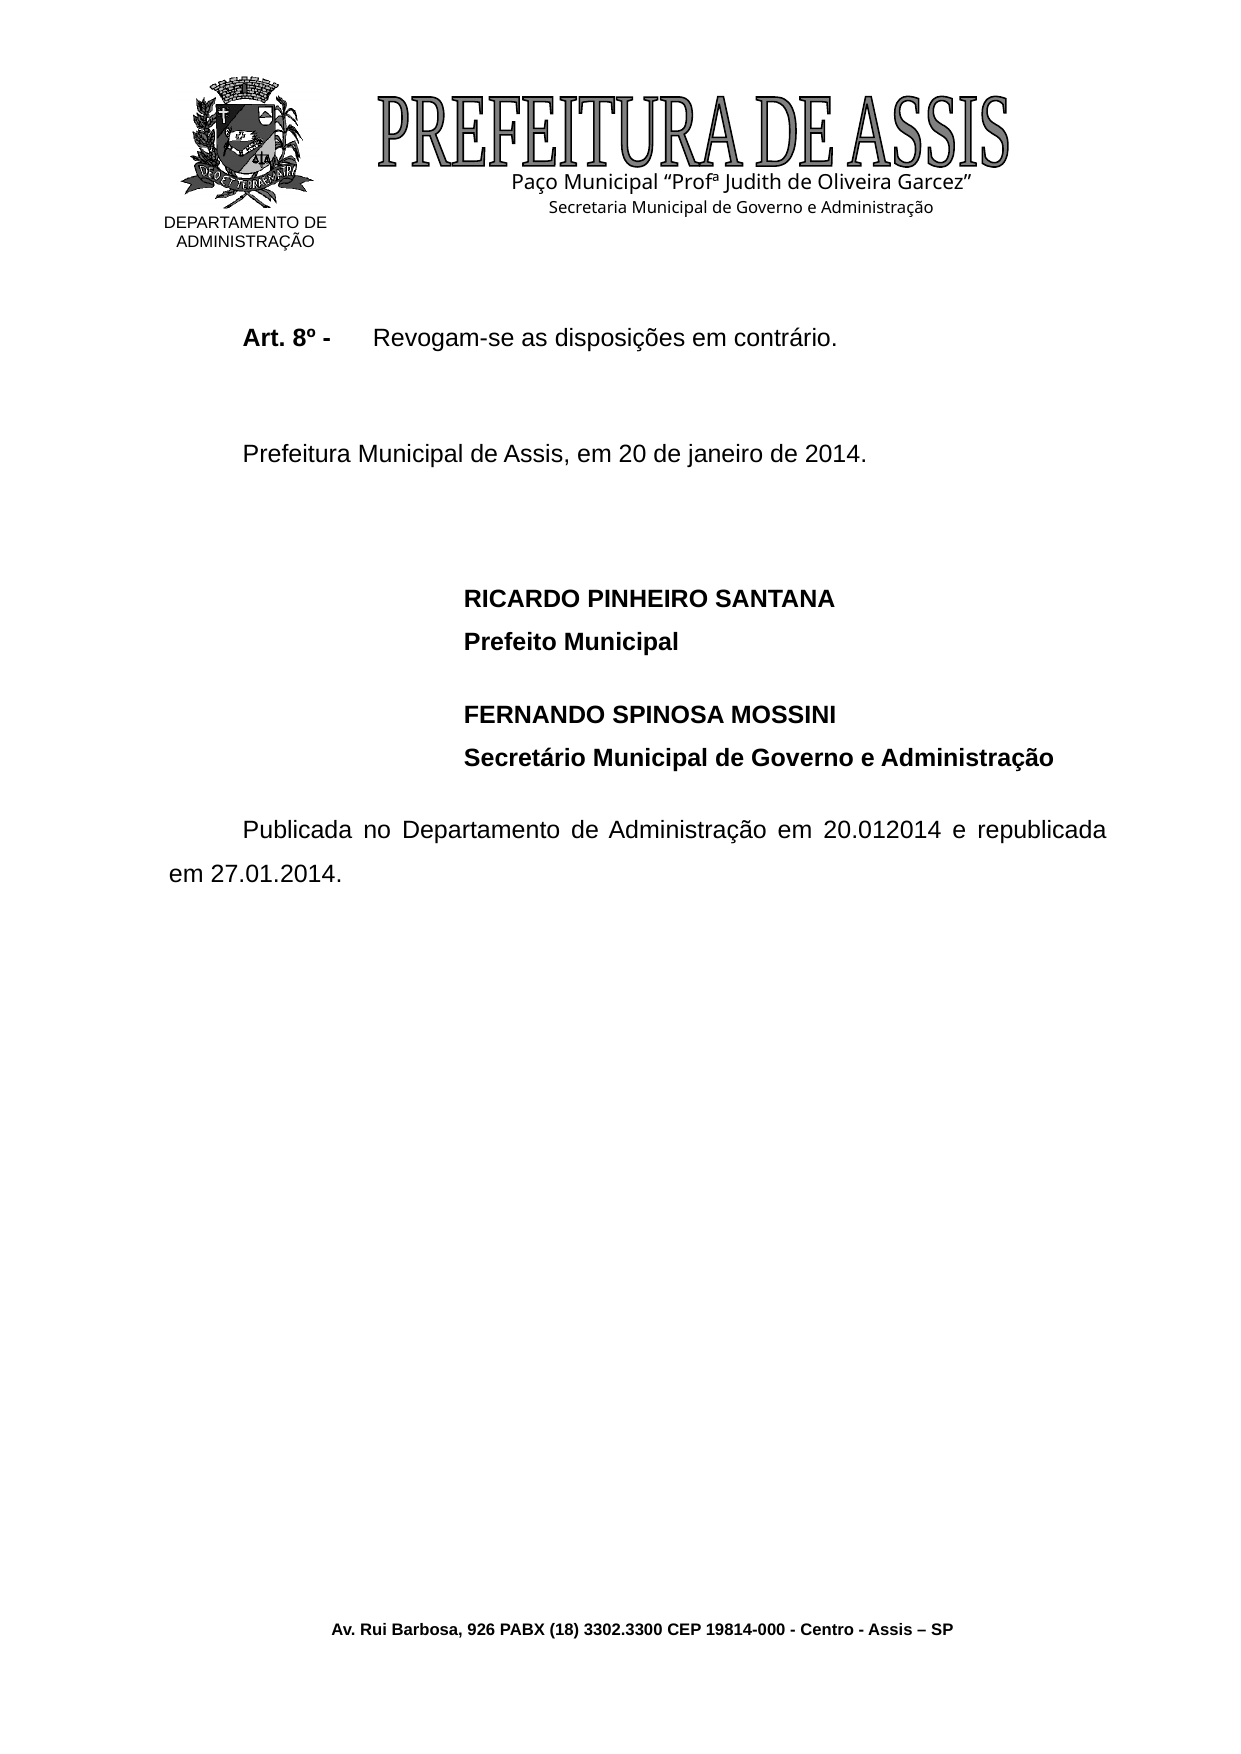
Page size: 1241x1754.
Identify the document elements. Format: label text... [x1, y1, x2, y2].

text Art. 8º - Revogam-se as disposições em contrário. [169, 323, 1107, 352]
text FERNANDO SPINOSA MOSSINI Secretário Municipal de Governo e Administração [169, 700, 1107, 772]
text RICARDO PINHEIRO SANTANA Prefeito Municipal [169, 584, 1107, 656]
text Publicada no Departamento de Administração em 20.012014 e republicada em 27.01.2014. [169, 816, 1107, 887]
text Prefeitura Municipal de Assis, em 20 de janeiro de 2014. [169, 439, 1107, 468]
